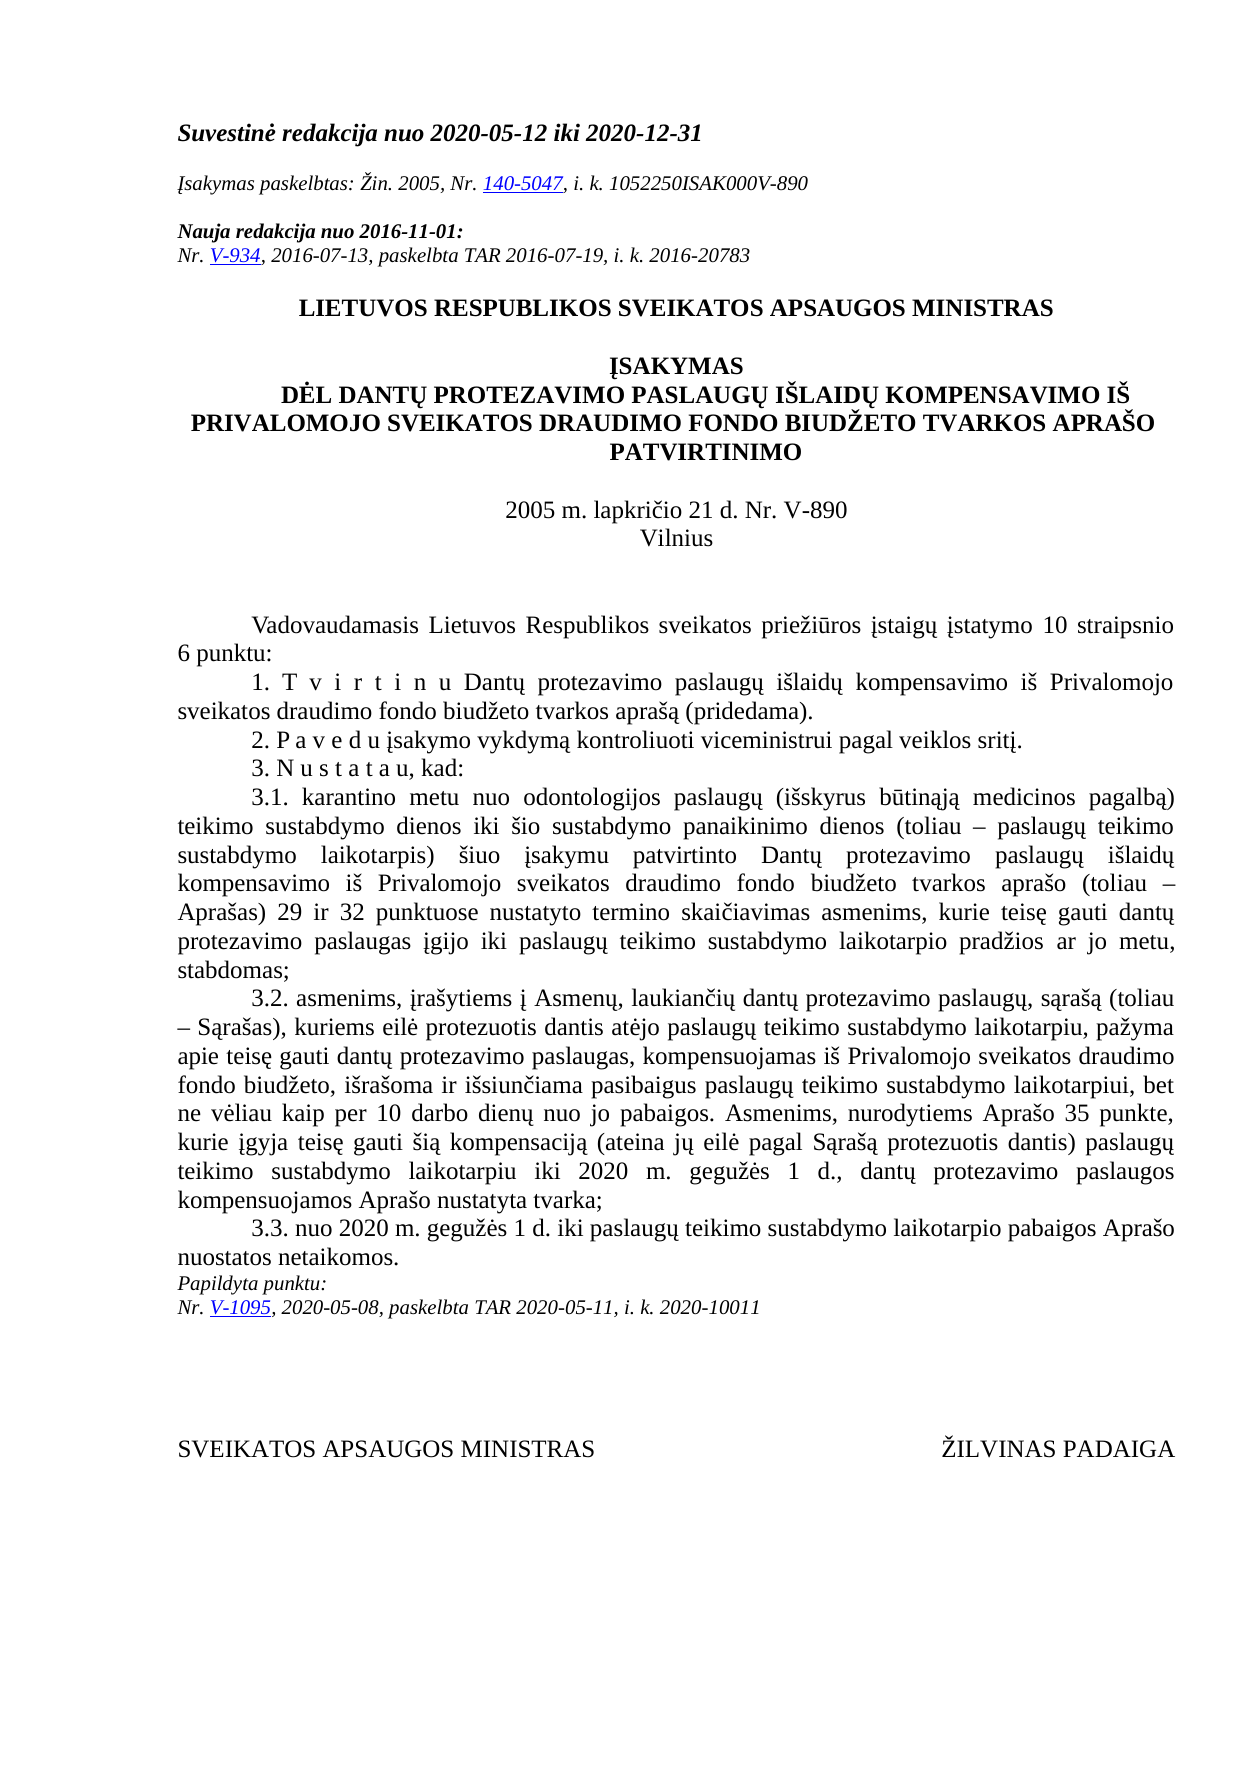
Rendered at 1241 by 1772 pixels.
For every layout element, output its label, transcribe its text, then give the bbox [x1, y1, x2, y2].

text Nr. V-1095, 2020-05-08, paskelbta TAR 2020-05-11, i. k. 2020-10011 [177, 1295, 1175, 1319]
text 1. T v i r t i n u Dantų protezavimo paslaugų išlaidų kompensavimo iš Privalomojo sveikatos draudimo fondo biudžeto tvarkos aprašą (pridedama). [177, 667, 1175, 725]
text 3. N u s t a t a u, kad: [177, 753, 1175, 782]
text 2. P a v e d u įsakymo vykdymą kontroliuoti viceministrui pagal veiklos sritį. [177, 725, 1175, 753]
text 3.2. asmenims, įrašytiems į Asmenų, laukiančių dantų protezavimo paslaugų, sąrašą (toliau – Sąrašas), kuriems eilė protezuotis dantis atėjo paslaugų teikimo sustabdymo laikotarpiu, pažyma apie teisę gauti dantų protezavimo paslaugas, kompensuojamas iš Privalomojo sveikatos draudimo fondo biudžeto, išrašoma ir išsiunčiama pasibaigus paslaugų teikimo sustabdymo laikotarpiui, bet ne vėliau kaip per 10 darbo dienų nuo jo pabaigos. Asmenims, nurodytiems Aprašo 35 punkte, kurie įgyja teisę gauti šią kompensaciją (ateina jų eilė pagal Sąrašą protezuotis dantis) paslaugų teikimo sustabdymo laikotarpiu iki 2020 m. gegužės 1 d., dantų protezavimo paslaugos kompensuojamos Aprašo nustatyta tvarka; [177, 983, 1175, 1213]
text 3.3. nuo 2020 m. gegužės 1 d. iki paslaugų teikimo sustabdymo laikotarpio pabaigos Aprašo nuostatos netaikomos. [177, 1213, 1175, 1271]
text ĮSAKYMAS [177, 351, 1175, 380]
text Nr. V-934, 2016-07-13, paskelbta TAR 2016-07-19, i. k. 2016-20783 [177, 243, 1175, 267]
text Dėl DANTŲ PROTEZAVIMO PASLAUGŲ IŠLAIDŲ KOMPENSAVIMO IŠ PRIVALOMOJO SVEIKATOS DRAUDIMO FONDO BIUDŽETO TVARKOS APRAŠO [177, 380, 1175, 437]
text LIETUVOS RESPUBLIKOS SVEIKATOS APSAUGOS MINISTRAS [177, 293, 1175, 322]
text 3.1. karantino metu nuo odontologijos paslaugų (išskyrus būtinąją medicinos pagalbą) teikimo sustabdymo dienos iki šio sustabdymo panaikinimo dienos (toliau – paslaugų teikimo sustabdymo laikotarpis) šiuo įsakymu patvirtinto Dantų protezavimo paslaugų išlaidų kompensavimo iš Privalomojo sveikatos draudimo fondo biudžeto tvarkos aprašo (toliau – Aprašas) 29 ir 32 punktuose nustatyto termino skaičiavimas asmenims, kurie teisę gauti dantų protezavimo paslaugas įgijo iki paslaugų teikimo sustabdymo laikotarpio pradžios ar jo metu, stabdomas; [177, 782, 1175, 983]
text PATVIRTINIMO [177, 437, 1175, 466]
text Vadovaudamasis Lietuvos Respublikos sveikatos priežiūros įstaigų įstatymo 10 straipsnio 6 punktu: [177, 610, 1175, 667]
text Įsakymas paskelbtas: Žin. 2005, Nr. 140-5047, i. k. 1052250ISAK000V-890 [177, 171, 1175, 195]
text Nauja redakcija nuo 2016-11-01: [177, 219, 1175, 243]
text 2005 m. lapkričio 21 d. Nr. V-890 [177, 495, 1175, 523]
text Vilnius [177, 523, 1175, 552]
text Suvestinė redakcija nuo 2020-05-12 iki 2020-12-31 [177, 118, 1175, 147]
text SVEIKATOS APSAUGOS MINISTRAS ŽILVINAS PADAIGA [177, 1434, 1175, 1463]
text Papildyta punktu: [177, 1271, 1175, 1295]
